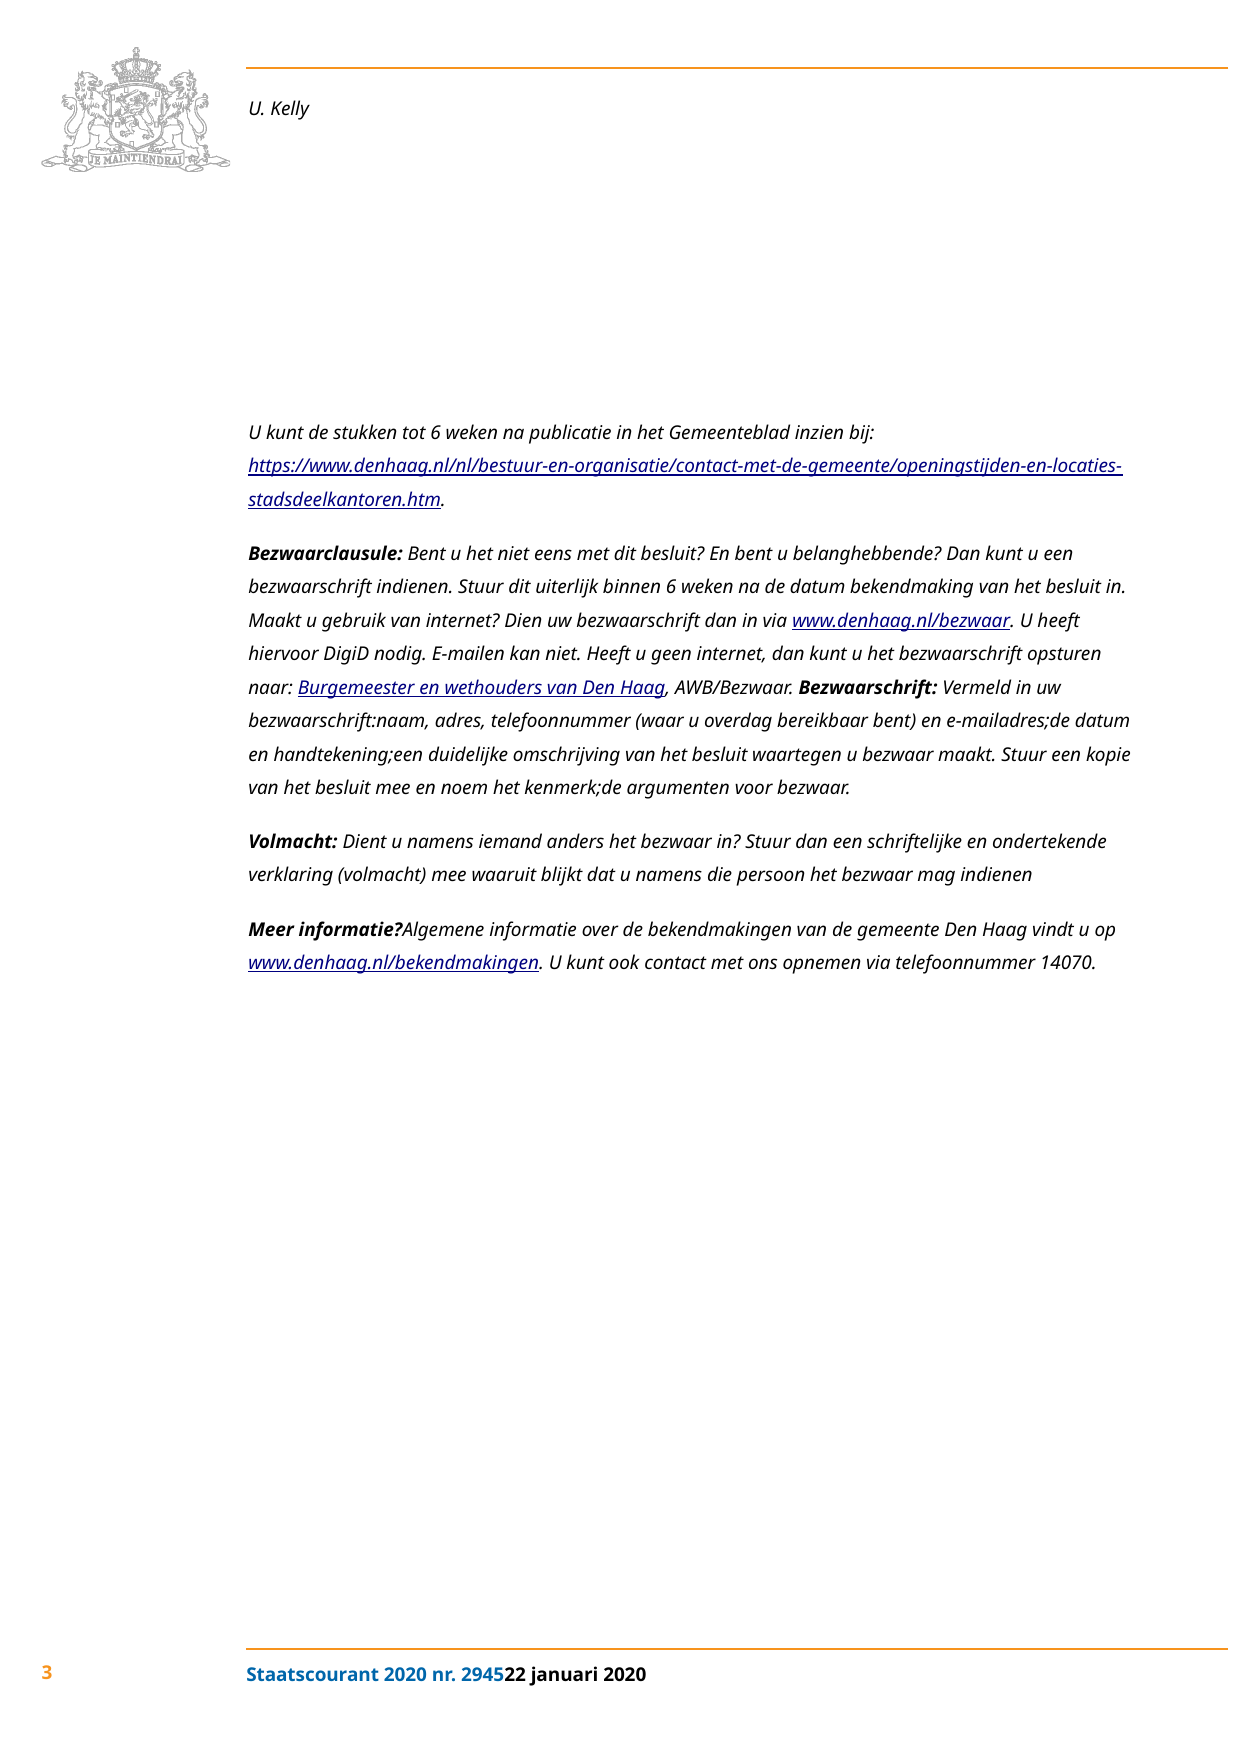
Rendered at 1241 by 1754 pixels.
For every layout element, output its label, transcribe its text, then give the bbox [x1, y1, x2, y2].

text U. Kelly [248, 95, 1152, 121]
text U kunt de stukken tot 6 weken na publicatie in het Gemeenteblad inzien bij: https://www.denhaag.nl/nl/bestuur-en-organisatie/contact-met-de-gemeente/openingstijden-en-locaties-stadsdeelkantoren.htm. [248, 419, 1152, 512]
picture [41, 47, 231, 172]
text Volmacht: Dient u namens iemand anders het bezwaar in? Stuur dan een schriftelijke en ondertekende verklaring (volmacht) mee waaruit blijkt dat u namens die persoon het bezwaar mag indienen [248, 828, 1152, 887]
text Meer informatie?Algemene informatie over de bekendmakingen van de gemeente Den Haag vindt u op www.denhaag.nl/bekendmakingen. U kunt ook contact met ons opnemen via telefoonnummer 14070. [248, 916, 1152, 975]
text Bezwaarclausule: Bent u het niet eens met dit besluit? En bent u belanghebbende? Dan kunt u een bezwaarschrift indienen. Stuur dit uiterlijk binnen 6 weken na de datum bekendmaking van het besluit in. Maakt u gebruik van internet? Dien uw bezwaarschrift dan in via www.denhaag.nl/bezwaar. U heeft hiervoor DigiD nodig. E-mailen kan niet. Heeft u geen internet, dan kunt u het bezwaarschrift opsturen naar: Burgemeester en wethouders van Den Haag, AWB/Bezwaar. Bezwaarschrift: Vermeld in uw bezwaarschrift:naam, adres, telefoonnummer (waar u overdag bereikbaar bent) en e-mailadres;de datum en handtekening;een duidelijke omschrijving van het besluit waartegen u bezwaar maakt. Stuur een kopie van het besluit mee en noem het kenmerk;de argumenten voor bezwaar. [248, 540, 1152, 800]
